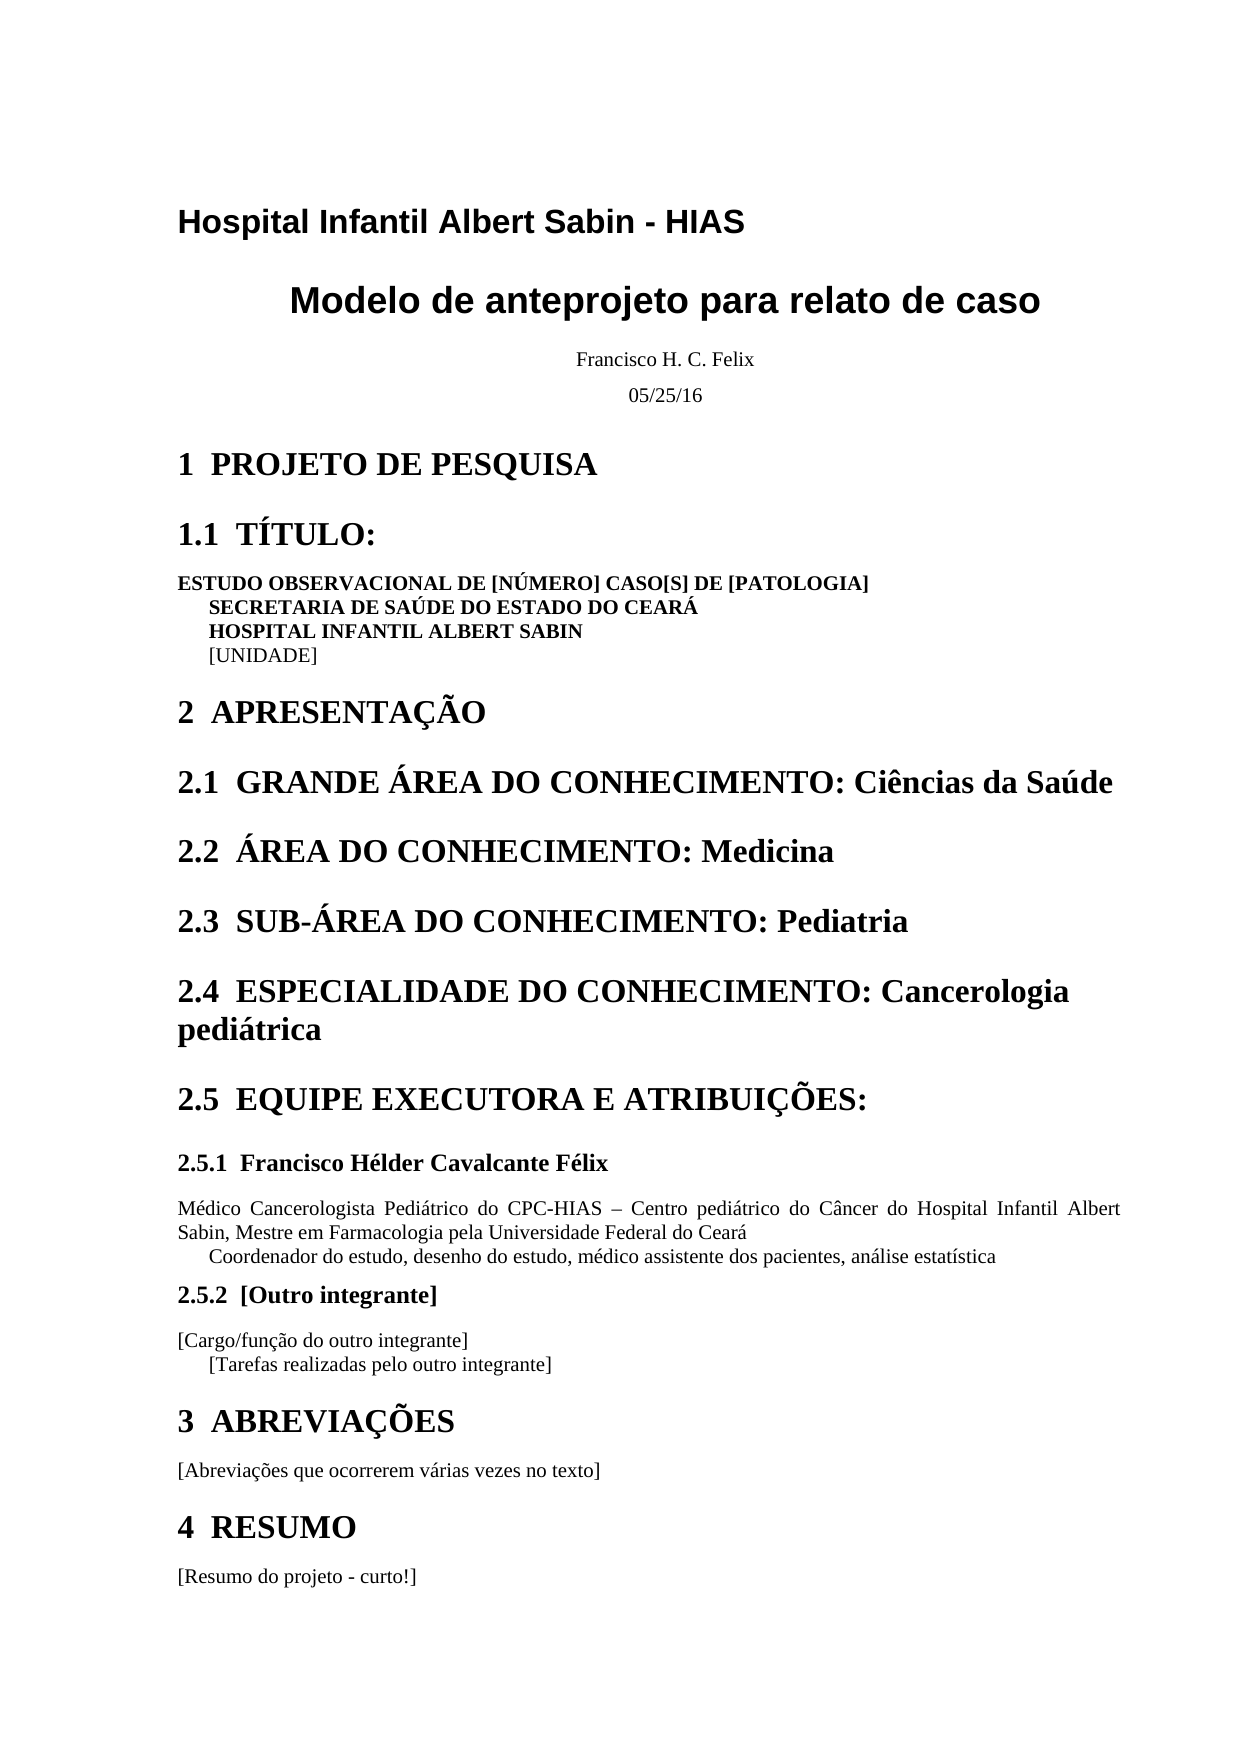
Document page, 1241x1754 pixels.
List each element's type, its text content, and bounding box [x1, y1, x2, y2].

title Modelo de anteprojeto para relato de caso [177, 278, 1122, 321]
subtitle 3 ABREVIAÇÕES [177, 1401, 1122, 1439]
subtitle 2.3 SUB-ÁREA DO CONHECIMENTO: Pediatria [177, 901, 1122, 939]
subtitle 4 RESUMO [177, 1507, 1122, 1546]
subtitle 2.5.1 Francisco Hélder Cavalcante Félix [177, 1148, 1122, 1177]
subtitle 2.5 EQUIPE EXECUTORA E ATRIBUIÇÕES: [177, 1079, 1122, 1117]
text [Abreviações que ocorrerem várias vezes no texto] [177, 1458, 1122, 1482]
subtitle 1.1 TÍTULO: [177, 514, 1122, 552]
text Médico Cancerologista Pediátrico do CPC-HIAS – Centro pediátrico do Câncer do Hospital Infantil Albert Sabin, Mestre em Farmacologia pela Universidade Federal do Ceará [177, 1196, 1122, 1244]
text [Cargo/função do outro integrante] [177, 1328, 1122, 1352]
text Coordenador do estudo, desenho do estudo, médico assistente dos pacientes, análise estatística [177, 1244, 1122, 1268]
subtitle Hospital Infantil Albert Sabin - HIAS [177, 202, 1122, 241]
text [Resumo do projeto - curto!] [177, 1564, 1122, 1588]
subtitle 2.5.2 [Outro integrante] [177, 1281, 1122, 1309]
subtitle 2.1 GRANDE ÁREA DO CONHECIMENTO: Ciências da Saúde [177, 762, 1122, 800]
subtitle 2.2 ÁREA DO CONHECIMENTO: Medicina [177, 832, 1122, 870]
text 25/05/16 [177, 383, 1122, 407]
subtitle 2.4 ESPECIALIDADE DO CONHECIMENTO: Cancerologia pediátrica [177, 971, 1122, 1047]
text Francisco H. C. Felix [177, 346, 1122, 371]
text HOSPITAL INFANTIL ALBERT SABIN [177, 619, 1122, 643]
subtitle 2 APRESENTAÇÃO [177, 692, 1122, 731]
text ESTUDO OBSERVACIONAL DE [NÚMERO] CASO[S] DE [PATOLOGIA] [177, 571, 1122, 595]
text [UNIDADE] [177, 643, 1122, 667]
text [Tarefas realizadas pelo outro integrante] [177, 1352, 1122, 1376]
subtitle 1 PROJETO DE PESQUISA [177, 444, 1122, 483]
text SECRETARIA DE SAÚDE DO ESTADO DO CEARÁ [177, 595, 1122, 619]
